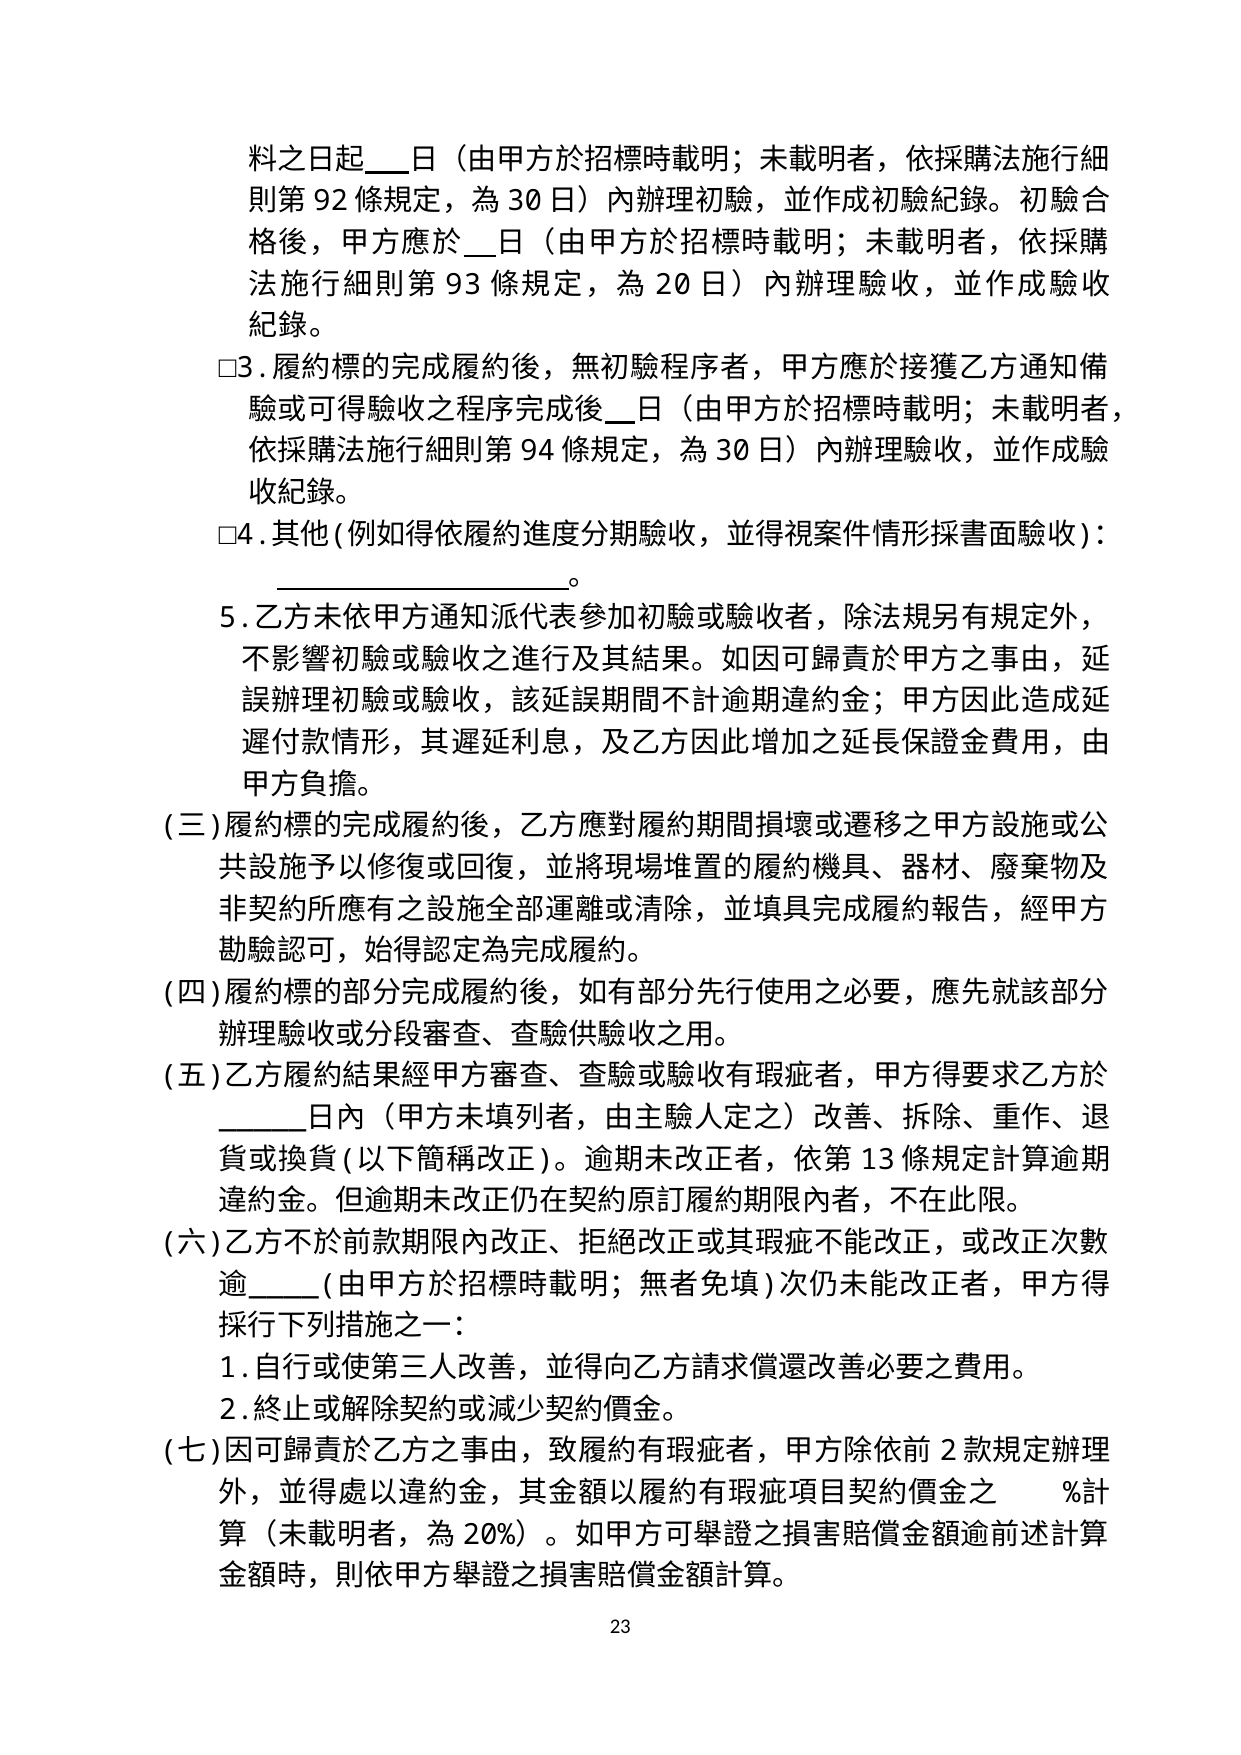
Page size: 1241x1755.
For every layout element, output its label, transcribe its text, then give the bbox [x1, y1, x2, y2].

text 2.終止或解除契約或減少契約價金。 [218, 1386, 1104, 1427]
text 5.乙方未依甲方通知派代表參加初驗或驗收者，除法規另有規定外，不影響初驗或驗收之進行及其結果。如因可歸責於甲方之事由，延誤辦理初驗或驗收，該延誤期間不計逾期違約金；甲方因此造成延遲付款情形，其遲延利息，及乙方因此增加之延長保證金費用，由甲方負擔。 [218, 594, 1110, 802]
text □3.履約標的完成履約後，無初驗程序者，甲方應於接獲乙方通知備驗或可得驗收之程序完成後 日（由甲方於招標時載明；未載明者，依採購法施行細則第94條規定，為30日）內辦理驗收，並作成驗收紀錄。 [218, 344, 1110, 511]
text (六)乙方不於前款期限內改正、拒絕改正或其瑕疵不能改正，或改正次數逾____(由甲方於招標時載明；無者免填)次仍未能改正者，甲方得採行下列措施之一： [159, 1219, 1110, 1344]
text □4.其他(例如得依履約進度分期驗收，並得視案件情形採書面驗收)： [218, 511, 1110, 552]
text 料之日起 日（由甲方於招標時載明；未載明者，依採購法施行細則第92條規定，為30日）內辦理初驗，並作成初驗紀錄。初驗合格後，甲方應於 日（由甲方於招標時載明；未載明者，依採購法施行細則第93條規定，為20日）內辦理驗收，並作成驗收紀錄。 [218, 136, 1110, 344]
text (四)履約標的部分完成履約後，如有部分先行使用之必要，應先就該部分辦理驗收或分段審查、查驗供驗收之用。 [159, 969, 1110, 1052]
text (七)因可歸責於乙方之事由，致履約有瑕疵者，甲方除依前2款規定辦理外，並得處以違約金，其金額以履約有瑕疵項目契約價金之 %計算（未載明者，為20%）。如甲方可舉證之損害賠償金額逾前述計算金額時，則依甲方舉證之損害賠償金額計算。 [159, 1427, 1110, 1594]
text 。 [218, 552, 1110, 594]
text (三)履約標的完成履約後，乙方應對履約期間損壞或遷移之甲方設施或公共設施予以修復或回復，並將現場堆置的履約機具、器材、廢棄物及非契約所應有之設施全部運離或清除，並填具完成履約報告，經甲方勘驗認可，始得認定為完成履約。 [159, 802, 1110, 969]
text 1.自行或使第三人改善，並得向乙方請求償還改善必要之費用。 [218, 1344, 1104, 1386]
text (五)乙方履約結果經甲方審查、查驗或驗收有瑕疵者，甲方得要求乙方於_____日內（甲方未填列者，由主驗人定之）改善、拆除、重作、退貨或換貨(以下簡稱改正)。逾期未改正者，依第13條規定計算逾期違約金。但逾期未改正仍在契約原訂履約期限內者，不在此限。 [159, 1052, 1110, 1219]
